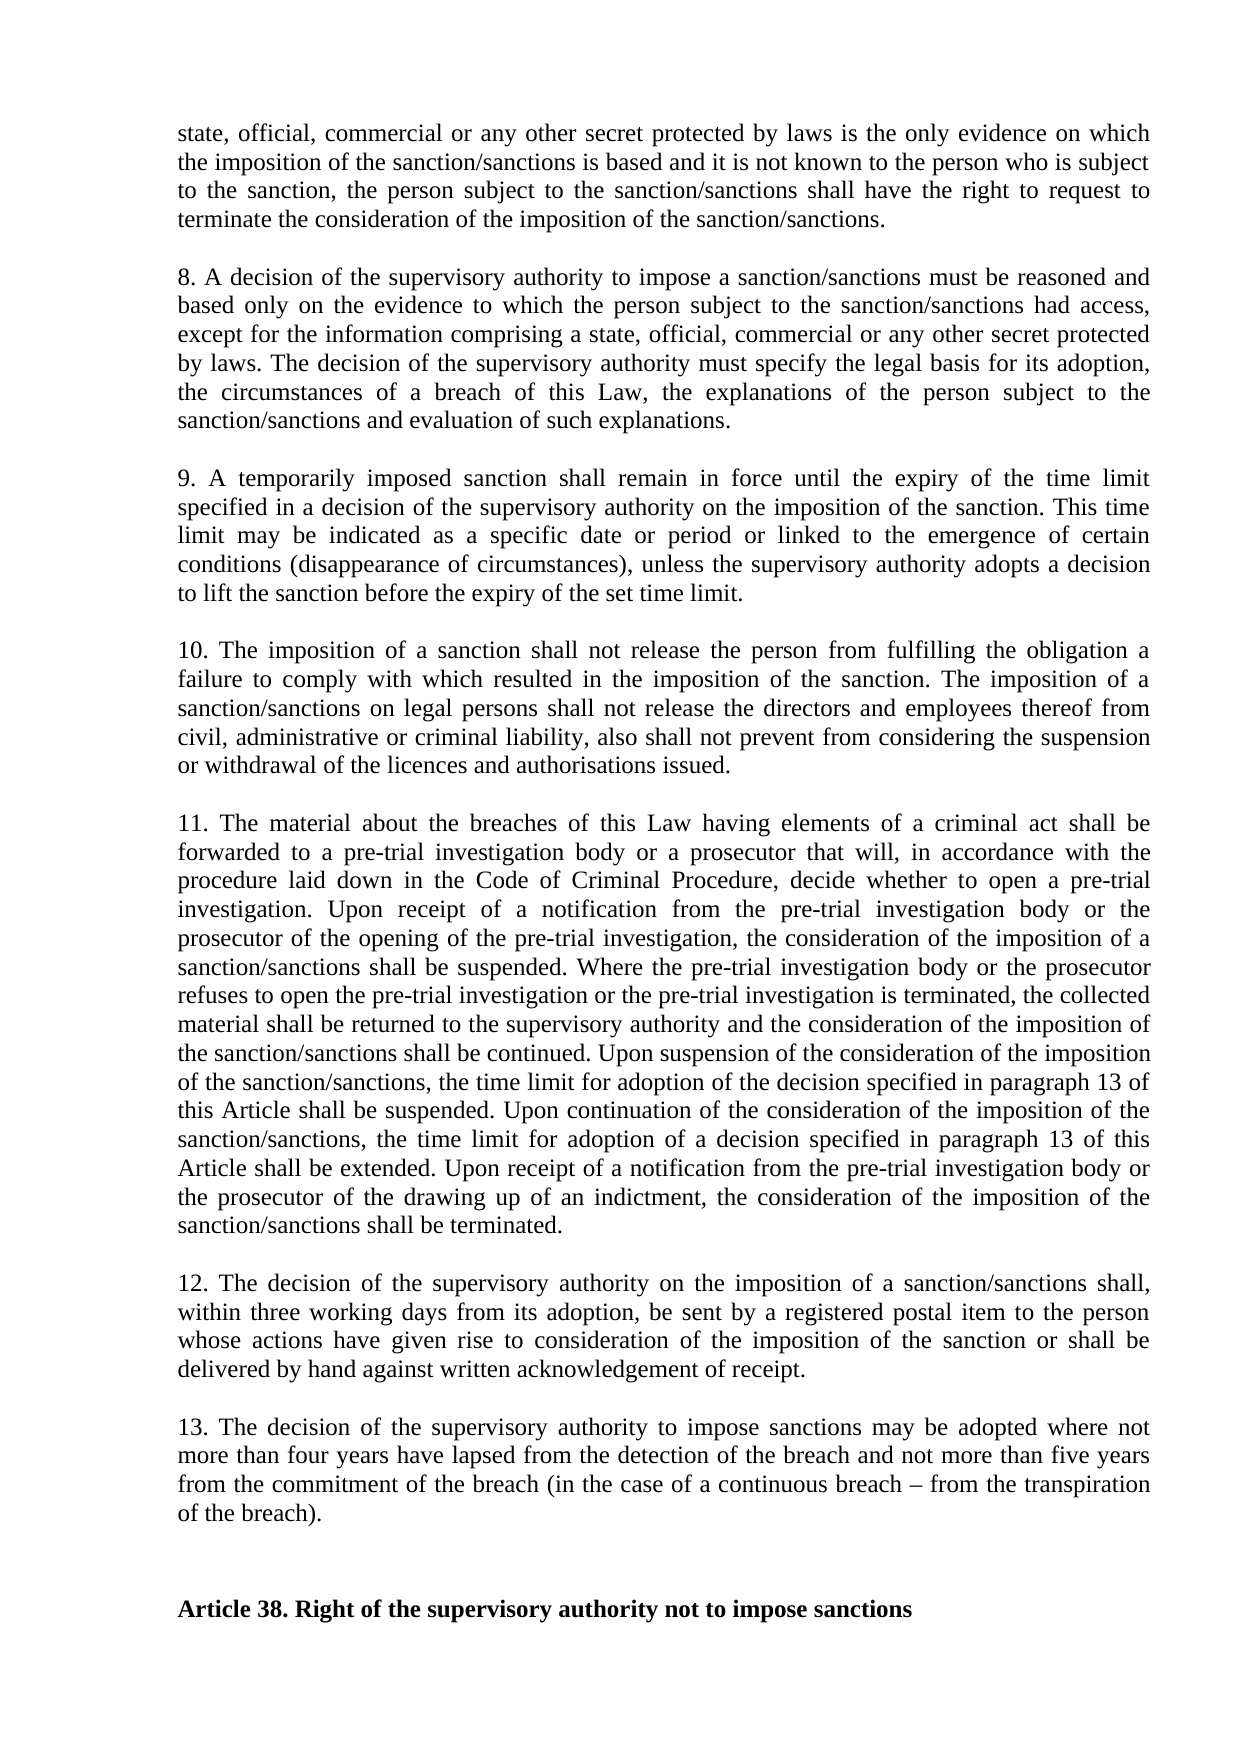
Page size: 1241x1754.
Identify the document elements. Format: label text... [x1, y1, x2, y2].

text 9. A temporarily imposed sanction shall remain in force until the expiry of the time limit specified in a decision of the supervisory authority on the imposition of the sanction. This time limit may be indicated as a specific date or period or linked to the emergence of certain conditions (disappearance of circumstances), unless the supervisory authority adopts a decision to lift the sanction before the expiry of the set time limit. [177, 463, 1152, 607]
text 12. The decision of the supervisory authority on the imposition of a sanction/sanctions shall, within three working days from its adoption, be sent by a registered postal item to the person whose actions have given rise to consideration of the imposition of the sanction or shall be delivered by hand against written acknowledgement of receipt. [177, 1268, 1152, 1383]
text 11. The material about the breaches of this Law having elements of a criminal act shall be forwarded to a pre-trial investigation body or a prosecutor that will, in accordance with the procedure laid down in the Code of Criminal Procedure, decide whether to open a pre-trial investigation. Upon receipt of a notification from the pre-trial investigation body or the prosecutor of the opening of the pre-trial investigation, the consideration of the imposition of a sanction/sanctions shall be suspended. Where the pre-trial investigation body or the prosecutor refuses to open the pre-trial investigation or the pre-trial investigation is terminated, the collected material shall be returned to the supervisory authority and the consideration of the imposition of the sanction/sanctions shall be continued. Upon suspension of the consideration of the imposition of the sanction/sanctions, the time limit for adoption of the decision specified in paragraph 13 of this Article shall be suspended. Upon continuation of the consideration of the imposition of the sanction/sanctions, the time limit for adoption of a decision specified in paragraph 13 of this Article shall be extended. Upon receipt of a notification from the pre-trial investigation body or the prosecutor of the drawing up of an indictment, the consideration of the imposition of the sanction/sanctions shall be terminated. [177, 808, 1152, 1239]
text state, official, commercial or any other secret protected by laws is the only evidence on which the imposition of the sanction/sanctions is based and it is not known to the person who is subject to the sanction, the person subject to the sanction/sanctions shall have the right to request to terminate the consideration of the imposition of the sanction/sanctions. [177, 118, 1152, 233]
text 10. The imposition of a sanction shall not release the person from fulfilling the obligation a failure to comply with which resulted in the imposition of the sanction. The imposition of a sanction/sanctions on legal persons shall not release the directors and employees thereof from civil, administrative or criminal liability, also shall not prevent from considering the suspension or withdrawal of the licences and authorisations issued. [177, 636, 1152, 779]
text 8. A decision of the supervisory authority to impose a sanction/sanctions must be reasoned and based only on the evidence to which the person subject to the sanction/sanctions had access, except for the information comprising a state, official, commercial or any other secret protected by laws. The decision of the supervisory authority must specify the legal basis for its adoption, the circumstances of a breach of this Law, the explanations of the person subject to the sanction/sanctions and evaluation of such explanations. [177, 262, 1152, 434]
text Article 38. Right of the supervisory authority not to impose sanctions [177, 1594, 1152, 1623]
text 13. The decision of the supervisory authority to impose sanctions may be adopted where not more than four years have lapsed from the detection of the breach and not more than five years from the commitment of the breach (in the case of a continuous breach – from the transpiration of the breach). [177, 1412, 1152, 1527]
